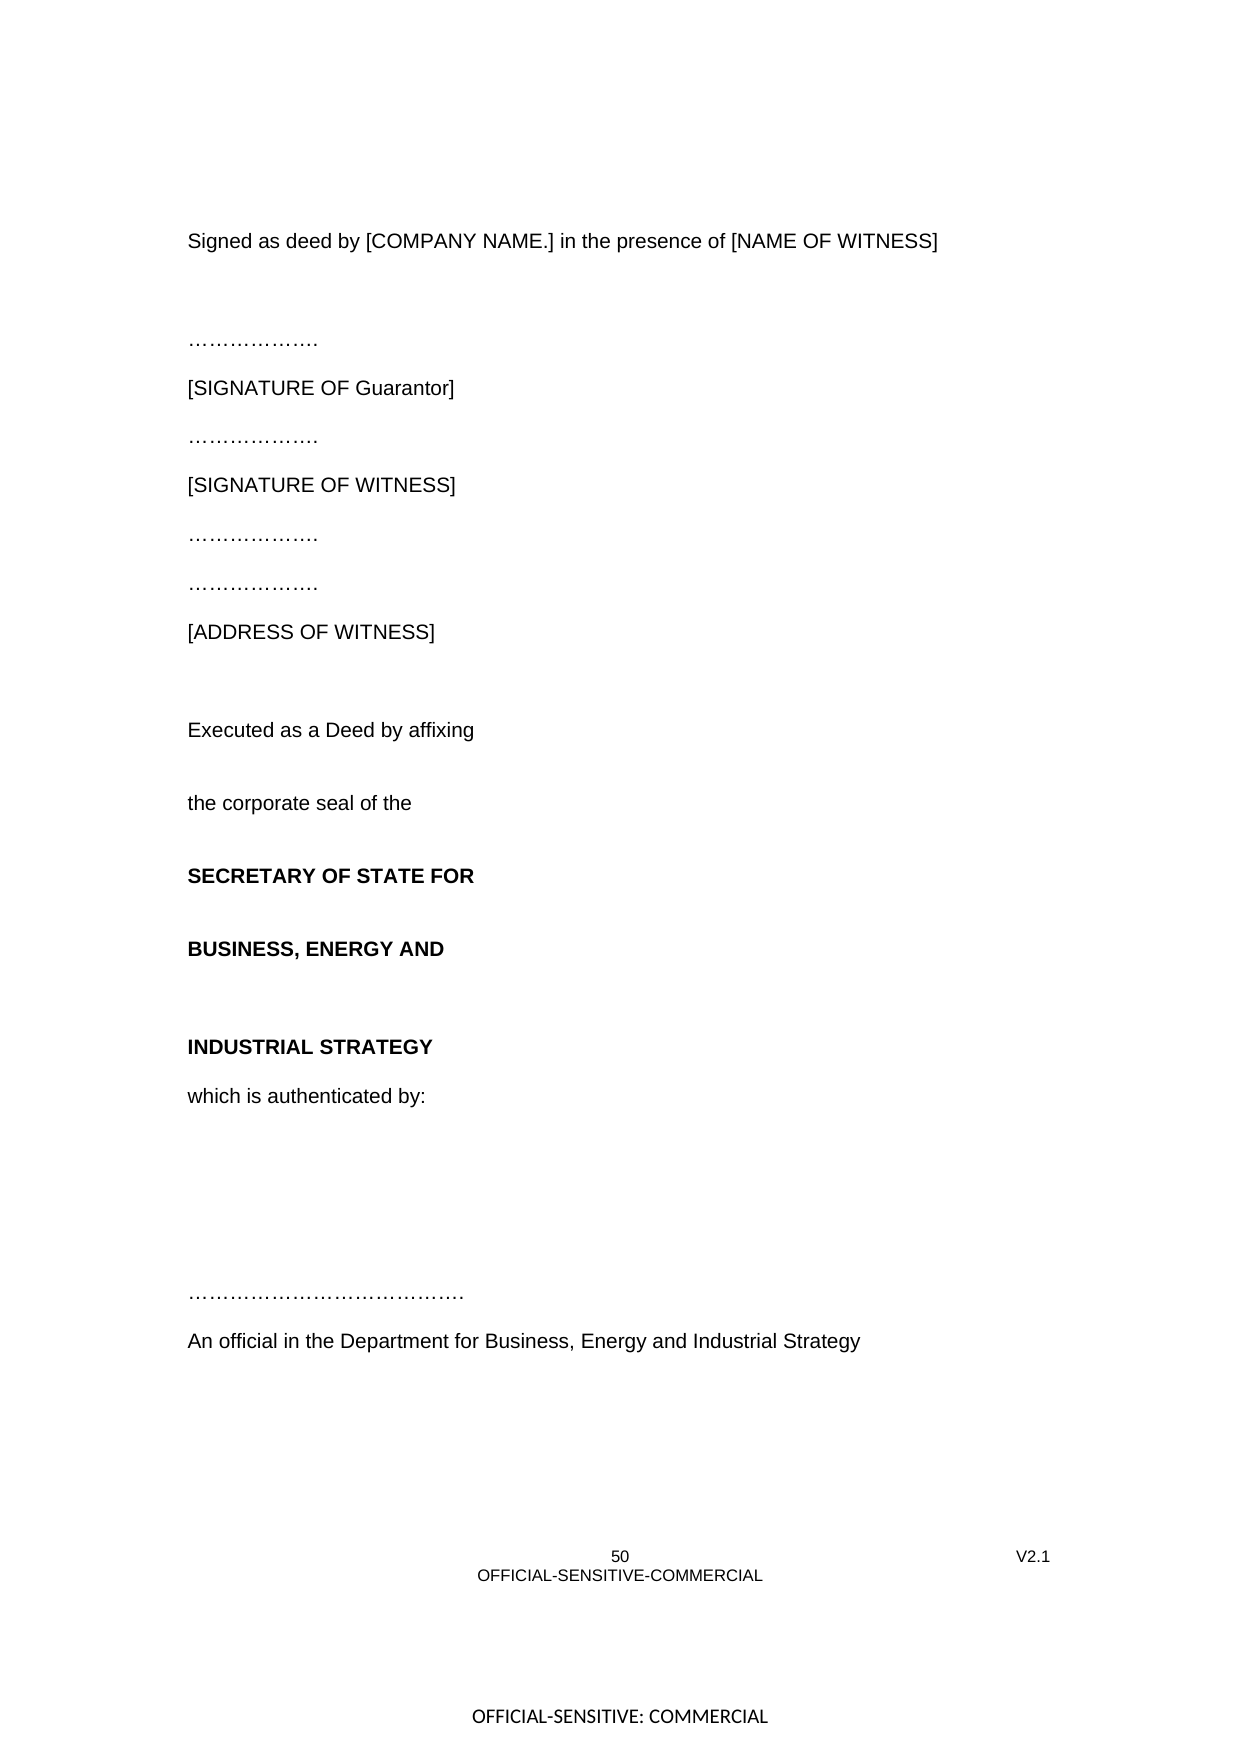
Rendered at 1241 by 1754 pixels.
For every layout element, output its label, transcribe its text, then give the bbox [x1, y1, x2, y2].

text the corporate seal of the [187, 767, 1090, 815]
text SECRETARY OF STATE FOR [187, 840, 1090, 888]
text …………………………………. [187, 1279, 1090, 1303]
text which is authenticated by: [187, 1084, 1090, 1108]
text ………………. [187, 424, 1090, 448]
text An official in the Department for Business, Energy and Industrial Strategy [187, 1328, 1090, 1352]
text [ADDRESS OF WITNESS] [187, 620, 1090, 644]
text ………………. [187, 571, 1090, 595]
text ………………. [187, 522, 1090, 546]
text [SIGNATURE OF Guarantor] [187, 375, 1090, 399]
text Signed as deed by [COMPANY NAME.] in the presence of [NAME OF WITNESS] [187, 228, 1090, 252]
text [SIGNATURE OF WITNESS] [187, 473, 1090, 497]
text INDUSTRIAL STRATEGY [187, 1035, 1090, 1059]
text Executed as a Deed by affixing [187, 718, 1090, 742]
text ………………. [187, 326, 1090, 350]
text BUSINESS, ENERGY AND [187, 913, 1090, 961]
